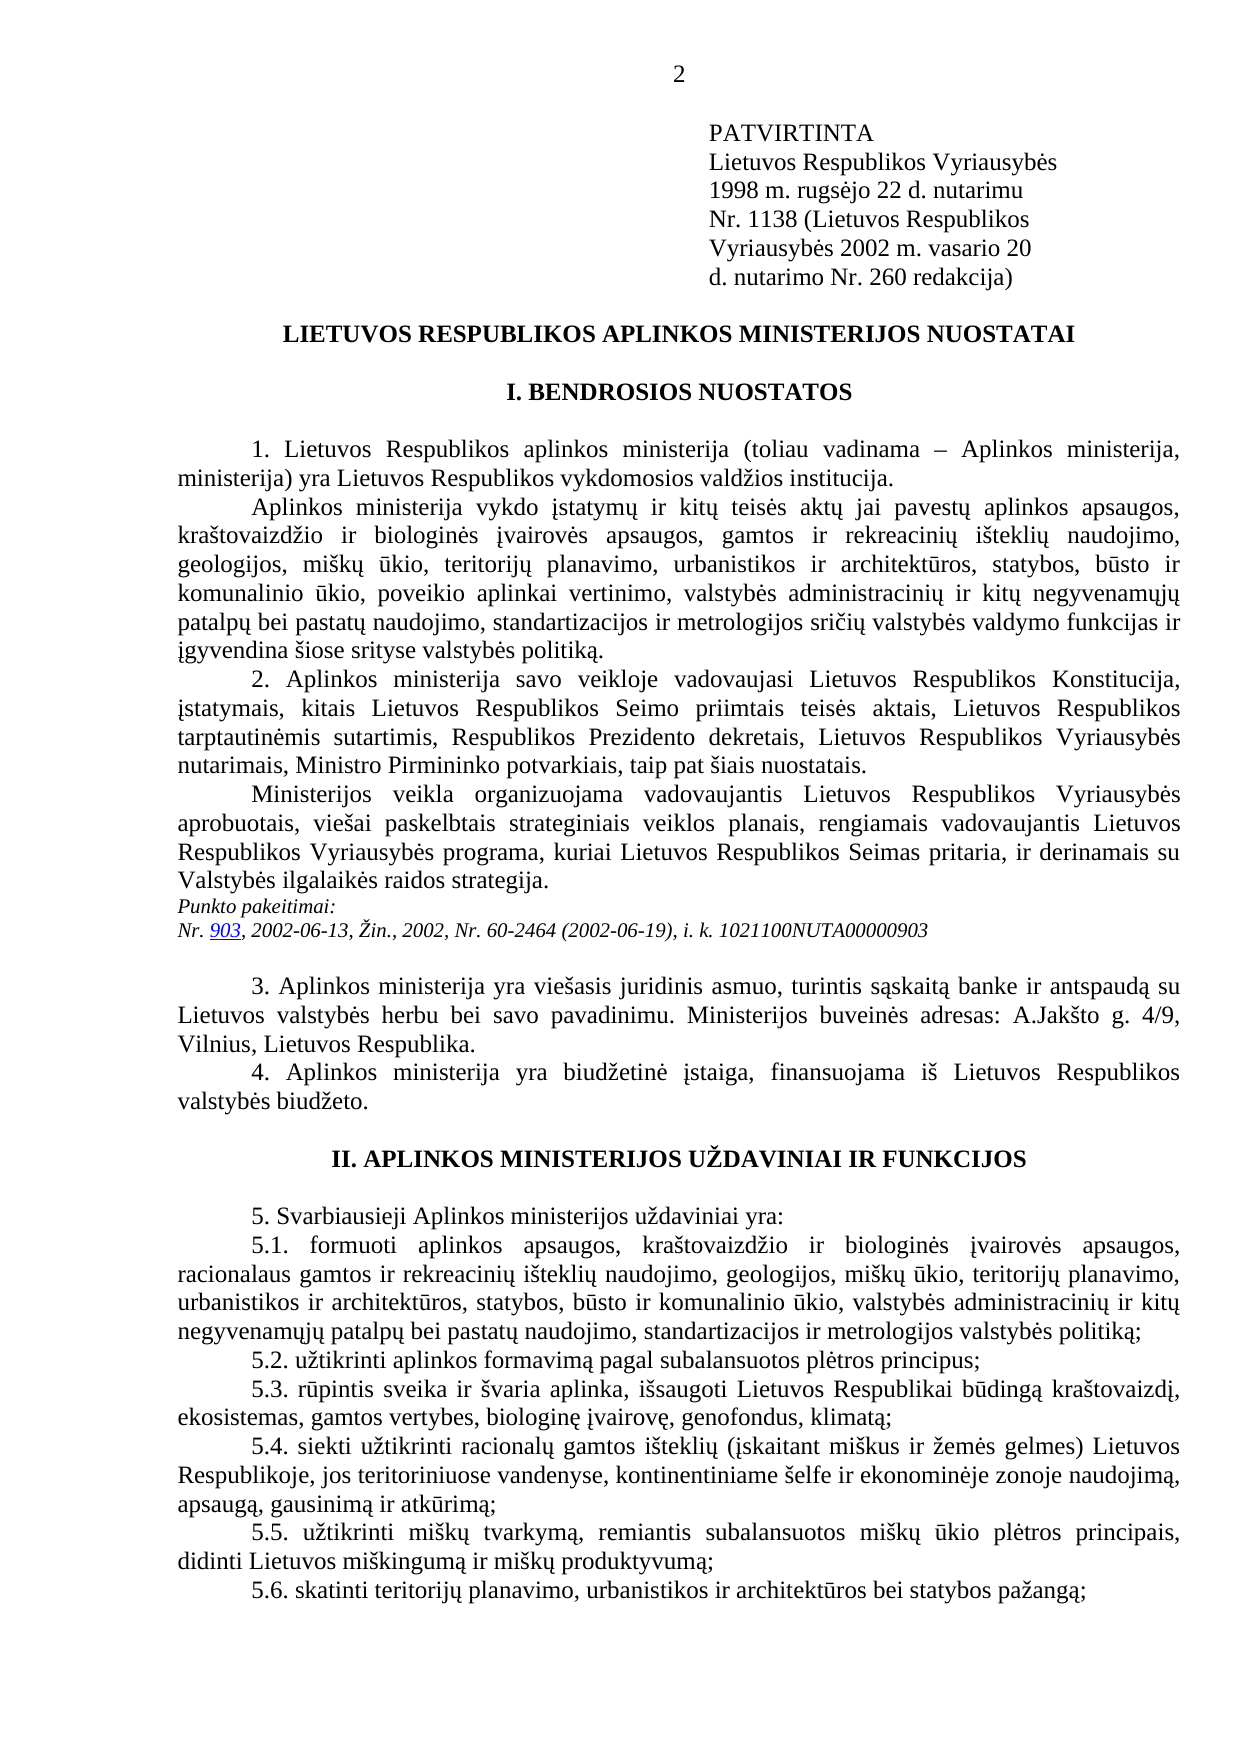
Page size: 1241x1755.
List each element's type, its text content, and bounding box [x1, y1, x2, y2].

text 5.2. užtikrinti aplinkos formavimą pagal subalansuotos plėtros principus; [177, 1345, 1181, 1374]
text 5.4. siekti užtikrinti racionalų gamtos išteklių (įskaitant miškus ir žemės gelmes) Lietuvos Respublikoje, jos teritoriniuose vandenyse, kontinentiniame šelfe ir ekonominėje zonoje naudojimą, apsaugą, gausinimą ir atkūrimą; [177, 1431, 1181, 1517]
text II. APLINKOS MINISTERIJOS UŽDAVINIAI IR FUNKCIJOS [177, 1144, 1181, 1172]
text Nr. 903, 2002-06-13, Žin., 2002, Nr. 60-2464 (2002-06-19), i. k. 1021100NUTA00000903 [177, 918, 1181, 942]
text 5.5. užtikrinti miškų tvarkymą, remiantis subalansuotos miškų ūkio plėtros principais, didinti Lietuvos miškingumą ir miškų produktyvumą; [177, 1517, 1181, 1575]
text Vyriausybės 2002 m. vasario 20 [177, 233, 1181, 262]
text 5.3. rūpintis sveika ir švaria aplinka, išsaugoti Lietuvos Respublikai būdingą kraštovaizdį, ekosistemas, gamtos vertybes, biologinę įvairovę, genofondus, klimatą; [177, 1374, 1181, 1431]
text Punkto pakeitimai: [177, 894, 1181, 918]
text Lietuvos Respublikos Vyriausybės [177, 147, 1181, 176]
text Ministerijos veikla organizuojama vadovaujantis Lietuvos Respublikos Vyriausybės aprobuotais, viešai paskelbtais strateginiais veiklos planais, rengiamais vadovaujantis Lietuvos Respublikos Vyriausybės programa, kuriai Lietuvos Respublikos Seimas pritaria, ir derinamais su Valstybės ilgalaikės raidos strategija. [177, 779, 1181, 894]
text 4. Aplinkos ministerija yra biudžetinė įstaiga, finansuojama iš Lietuvos Respublikos valstybės biudžeto. [177, 1057, 1181, 1115]
text 5. Svarbiausieji Aplinkos ministerijos uždaviniai yra: [177, 1201, 1181, 1230]
text d. nutarimo Nr. 260 redakcija) [177, 262, 1181, 291]
text 3. Aplinkos ministerija yra viešasis juridinis asmuo, turintis sąskaitą banke ir antspaudą su Lietuvos valstybės herbu bei savo pavadinimu. Ministerijos buveinės adresas: A.Jakšto g. 4/9, Vilnius, Lietuvos Respublika. [177, 971, 1181, 1057]
text 1998 m. rugsėjo 22 d. nutarimu [177, 176, 1181, 204]
text PATVIRTINTA [709, 118, 1181, 147]
text LIETUVOS RESPUBLIKOS APLINKOS MINISTERIJOS NUOSTATAI [177, 319, 1181, 348]
text 5.1. formuoti aplinkos apsaugos, kraštovaizdžio ir biologinės įvairovės apsaugos, racionalaus gamtos ir rekreacinių išteklių naudojimo, geologijos, miškų ūkio, teritorijų planavimo, urbanistikos ir architektūros, statybos, būsto ir komunalinio ūkio, valstybės administracinių ir kitų negyvenamųjų patalpų bei pastatų naudojimo, standartizacijos ir metrologijos valstybės politiką; [177, 1230, 1181, 1345]
text I. BENDROSIOS NUOSTATOS [177, 377, 1181, 406]
text 5.6. skatinti teritorijų planavimo, urbanistikos ir architektūros bei statybos pažangą; [177, 1575, 1181, 1604]
text 1. Lietuvos Respublikos aplinkos ministerija (toliau vadinama – Aplinkos ministerija, ministerija) yra Lietuvos Respublikos vykdomosios valdžios institucija. [177, 434, 1181, 492]
text 2. Aplinkos ministerija savo veikloje vadovaujasi Lietuvos Respublikos Konstitucija, įstatymais, kitais Lietuvos Respublikos Seimo priimtais teisės aktais, Lietuvos Respublikos tarptautinėmis sutartimis, Respublikos Prezidento dekretais, Lietuvos Respublikos Vyriausybės nutarimais, Ministro Pirmininko potvarkiais, taip pat šiais nuostatais. [177, 664, 1181, 779]
text Nr. 1138 (Lietuvos Respublikos [177, 204, 1181, 233]
text Aplinkos ministerija vykdo įstatymų ir kitų teisės aktų jai pavestų aplinkos apsaugos, kraštovaizdžio ir biologinės įvairovės apsaugos, gamtos ir rekreacinių išteklių naudojimo, geologijos, miškų ūkio, teritorijų planavimo, urbanistikos ir architektūros, statybos, būsto ir komunalinio ūkio, poveikio aplinkai vertinimo, valstybės administracinių ir kitų negyvenamųjų patalpų bei pastatų naudojimo, standartizacijos ir metrologijos sričių valstybės valdymo funkcijas ir įgyvendina šiose srityse valstybės politiką. [177, 492, 1181, 664]
